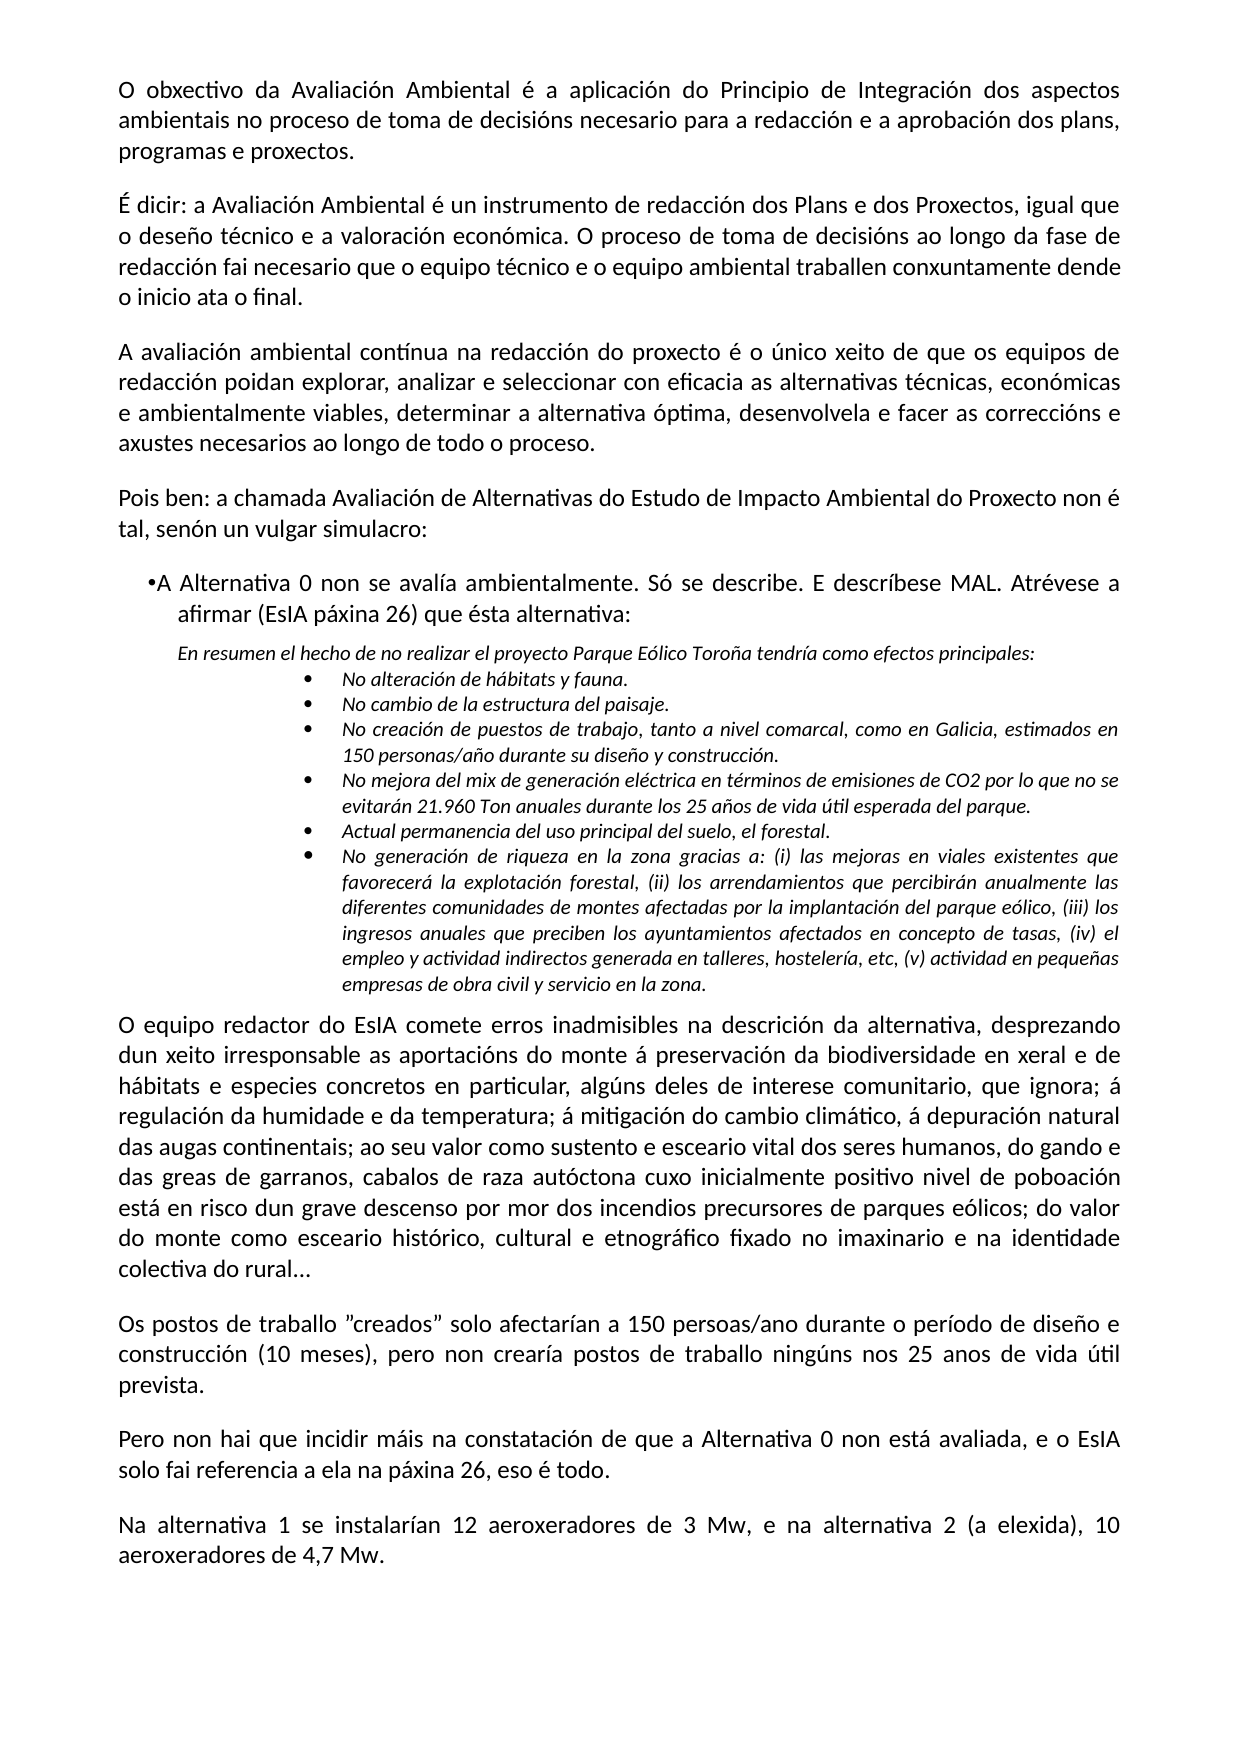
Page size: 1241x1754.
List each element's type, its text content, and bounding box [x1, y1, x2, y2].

list Actual permanencia del uso principal del suelo, el forestal. [304, 818, 1122, 844]
list A Alternativa 0 non se avalía ambientalmente. Só se describe. E descríbese MAL. Atrévese a afirmar (EsIA páxina 26) que ésta alternativa: [148, 568, 1122, 629]
text Na alternativa 1 se instalarían 12 aeroxeradores de 3 Mw, e na alternativa 2 (a elexida), 10 aeroxeradores de 4,7 Mw. [118, 1509, 1122, 1570]
text É dicir: a Avaliación Ambiental é un instrumento de redacción dos Plans e dos Proxectos, igual que o deseño técnico e a valoración económica. O proceso de toma de decisións ao longo da fase de redacción fai necesario que o equipo técnico e o equipo ambiental traballen conxuntamente dende o inicio ata o final. [118, 189, 1122, 312]
text O equipo redactor do EsIA comete erros inadmisibles na descrición da alternativa, desprezando dun xeito irresponsable as aportacións do monte á preservación da biodiversidade en xeral e de hábitats e especies concretos en particular, algúns deles de interese comunitario, que ignora; á regulación da humidade e da temperatura; á mitigación do cambio climático, á depuración natural das augas continentais; ao seu valor como sustento e esceario vital dos seres humanos, do gando e das greas de garranos, cabalos de raza autóctona cuxo inicialmente positivo nivel de poboación está en risco dun grave descenso por mor dos incendios precursores de parques eólicos; do valor do monte como esceario histórico, cultural e etnográfico fixado no imaxinario e na identidade colectiva do rural... [118, 1009, 1122, 1283]
list No creación de puestos de trabajo, tanto a nivel comarcal, como en Galicia, estimados en 150 personas/año durante su diseño y construcción. [304, 717, 1122, 767]
list No generación de riqueza en la zona gracias a: (i) las mejoras en viales existentes que favorecerá la explotación forestal, (ii) los arrendamientos que percibirán anualmente las diferentes comunidades de montes afectadas por la implantación del parque eólico, (iii) los ingresos anuales que preciben los ayuntamientos afectados en concepto de tasas, (iv) el empleo y actividad indirectos generada en talleres, hostelería, etc, (v) actividad en pequeñas empresas de obra civil y servicio en la zona. [304, 844, 1122, 996]
list No mejora del mix de generación eléctrica en términos de emisiones de CO2 por lo que no se evitarán 21.960 Ton anuales durante los 25 años de vida útil esperada del parque. [304, 767, 1122, 818]
text O obxectivo da Avaliación Ambiental é a aplicación do Principio de Integración dos aspectos ambientais no proceso de toma de decisións necesario para a redacción e a aprobación dos plans, programas e proxectos. [118, 74, 1122, 165]
text Pero non hai que incidir máis na constatación de que a Alternativa 0 non está avaliada, e o EsIA solo fai referencia a ela na páxina 26, eso é todo. [118, 1423, 1122, 1484]
text A avaliación ambiental contínua na redacción do proxecto é o único xeito de que os equipos de redacción poidan explorar, analizar e seleccionar con eficacia as alternativas técnicas, económicas e ambientalmente viables, determinar a alternativa óptima, desenvolvela e facer as correccións e axustes necesarios ao longo de todo o proceso. [118, 336, 1122, 458]
text Pois ben: a chamada Avaliación de Alternativas do Estudo de Impacto Ambiental do Proxecto non é tal, senón un vulgar simulacro: [118, 482, 1122, 543]
list No cambio de la estructura del paisaje. [304, 691, 1122, 717]
list En resumen el hecho de no realizar el proyecto Parque Eólico Toroña tendría como efectos principales: [177, 640, 1122, 666]
text Os postos de traballo ”creados” solo afectarían a 150 persoas/ano durante o período de diseño e construcción (10 meses), pero non crearía postos de traballo ningúns nos 25 anos de vida útil prevista. [118, 1308, 1122, 1399]
list No alteración de hábitats y fauna. [304, 666, 1122, 691]
